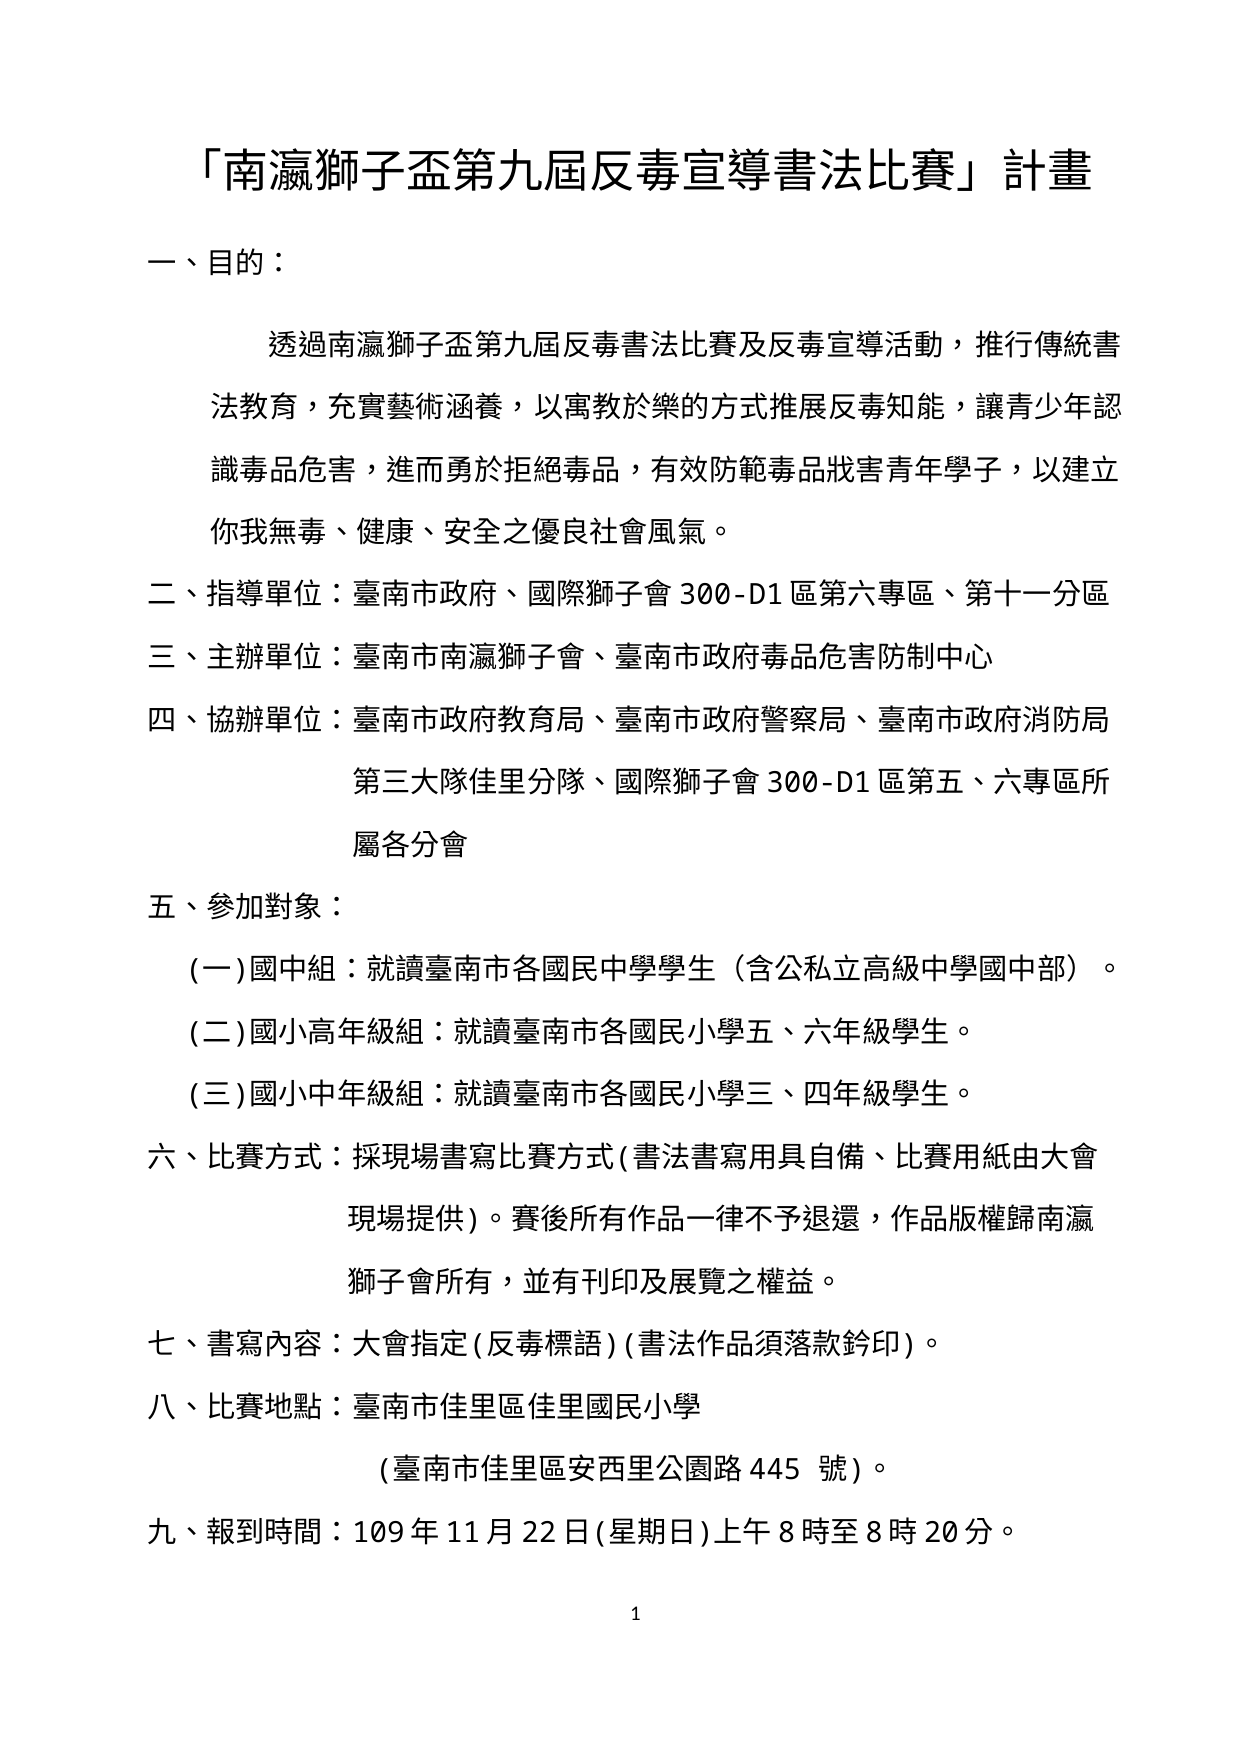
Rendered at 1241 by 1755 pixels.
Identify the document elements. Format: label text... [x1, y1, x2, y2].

text 六、比賽方式：採現場書寫比賽方式(書法書寫用具自備、比賽用紙由大會現場提供)。賽後所有作品一律不予退還，作品版權歸南瀛獅子會所有，並有刊印及展覽之權益。 [148, 1113, 1122, 1301]
text 七、書寫內容：大會指定(反毒標語)(書法作品須落款鈐印)。 [148, 1301, 1122, 1363]
text (臺南市佳里區安西里公園路445 號)。 [148, 1426, 1122, 1488]
text 透過南瀛獅子盃第九屆反毒書法比賽及反毒宣導活動，推行傳統書法教育，充實藝術涵養，以寓教於樂的方式推展反毒知能，讓青少年認識毒品危害，進而勇於拒絕毒品，有效防範毒品戕害青年學子，以建立你我無毒、健康、安全之優良社會風氣。 [210, 301, 1122, 551]
text 一、目的： [148, 219, 1122, 282]
text 五、參加對象： [148, 863, 1122, 926]
text 四、協辦單位：臺南市政府教育局、臺南市政府警察局、臺南市政府消防局第三大隊佳里分隊、國際獅子會300-D1區第五、六專區所屬各分會 [148, 676, 1122, 863]
text (一)國中組：就讀臺南市各國民中學學生（含公私立高級中學國中部）。 [185, 926, 1122, 988]
text (二)國小高年級組：就讀臺南市各國民小學五、六年級學生。 [185, 988, 1122, 1051]
text 二、指導單位：臺南市政府、國際獅子會300-D1區第六專區、第十一分區 [148, 551, 1122, 613]
text 八、比賽地點：臺南市佳里區佳里國民小學 [148, 1363, 1122, 1426]
text (三)國小中年級組：就讀臺南市各國民小學三、四年級學生。 [185, 1051, 1122, 1113]
text 「南瀛獅子盃第九屆反毒宣導書法比賽」計畫 [148, 94, 1122, 219]
text 九、報到時間：109年11月22日(星期日)上午8時至8時20分。 [148, 1488, 1122, 1551]
text 三、主辦單位：臺南市南瀛獅子會、臺南市政府毒品危害防制中心 [148, 613, 1122, 676]
